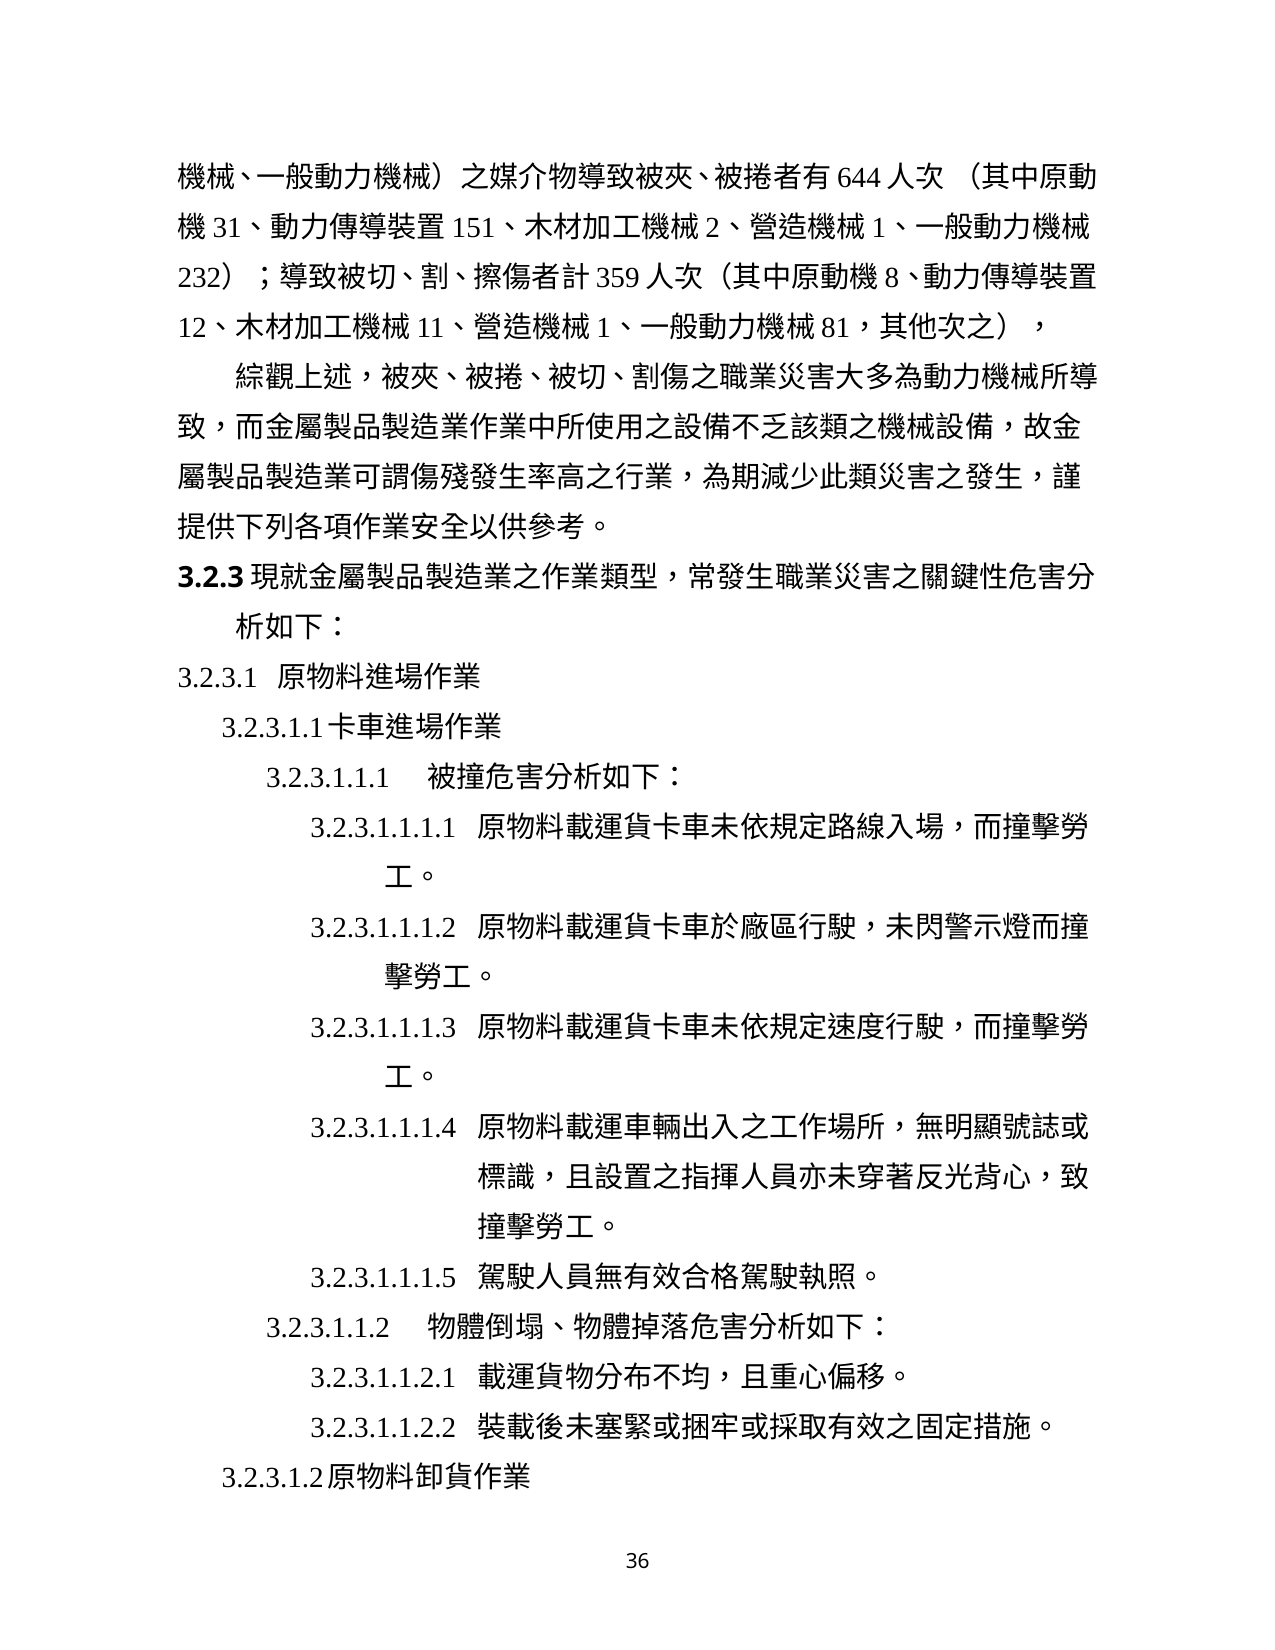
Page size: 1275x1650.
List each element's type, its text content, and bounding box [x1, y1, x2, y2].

list 被撞危害分析如下： [266, 748, 1098, 798]
list 原物料載運車輛出入之工作場所，無明顯號誌或標識，且設置之指揮人員亦未穿著反光背心，致撞擊勞工。 [310, 1098, 1098, 1248]
list 原物料載運貨卡車未依規定路線入場，而撞擊勞工。 [310, 798, 1098, 898]
list 原物料卸貨作業 [221, 1448, 1098, 1498]
list 載運貨物分布不均，且重心偏移。 [310, 1348, 1098, 1398]
list 原物料載運貨卡車未依規定速度行駛，而撞擊勞工。 [310, 998, 1098, 1098]
list 原物料載運貨卡車於廠區行駛，未閃警示燈而撞擊勞工。 [310, 898, 1098, 998]
list 裝載後未塞緊或捆牢或採取有效之固定措施。 [310, 1398, 1098, 1448]
text 又依全產業中之2005年製造業職災死亡類型分析（圖3.2.3）得知，亦是墜落佔30%，位居第一位，其次為被夾、被捲19 % 、感電佔14 % 、物體倒塌、崩塌佔11%、被撞佔6%、物體飛落佔4%、火災佔4%，其他10%。又行政院勞工委員會勞工檢查處依據2004年雇主（「勞工安全衛生法」第29條及施行細則第33條 ）按月填載職業災害統計之彙總，由統計上得知全製造業中因職業災害而致受傷部位數計5959處，其中金屬基本工業佔342、金屬製品製造業佔201、機械設備製造修配業佔153；又統計職業災害因動力機械 （含原動機、動力傳導裝置、木材加工機械、營造機械、一般動力機械）之媒介物導致被夾、被捲者有644人次 （其中原動機31、動力傳導裝置151、木材加工機械2、營造機械1、一般動力機械232）；導致被切、割、擦傷者計359人次（其中原動機8、動力傳導裝置12、木材加工機械11、營造機械1、一般動力機械81，其他次之）， [177, 148, 1098, 348]
list 物體倒塌、物體掉落危害分析如下： [266, 1298, 1098, 1348]
text 3.2.3現就金屬製品製造業之作業類型，常發生職業災害之關鍵性危害分析如下： [177, 548, 1098, 648]
text 綜觀上述，被夾、被捲、被切、割傷之職業災害大多為動力機械所導致，而金屬製品製造業作業中所使用之設備不乏該類之機械設備，故金屬製品製造業可謂傷殘發生率高之行業，為期減少此類災害之發生，謹提供下列各項作業安全以供參考。 [177, 348, 1098, 548]
list 卡車進場作業 [221, 698, 1098, 748]
list 駕駛人員無有效合格駕駛執照。 [310, 1248, 1098, 1298]
list 原物料進場作業 [177, 648, 1098, 698]
